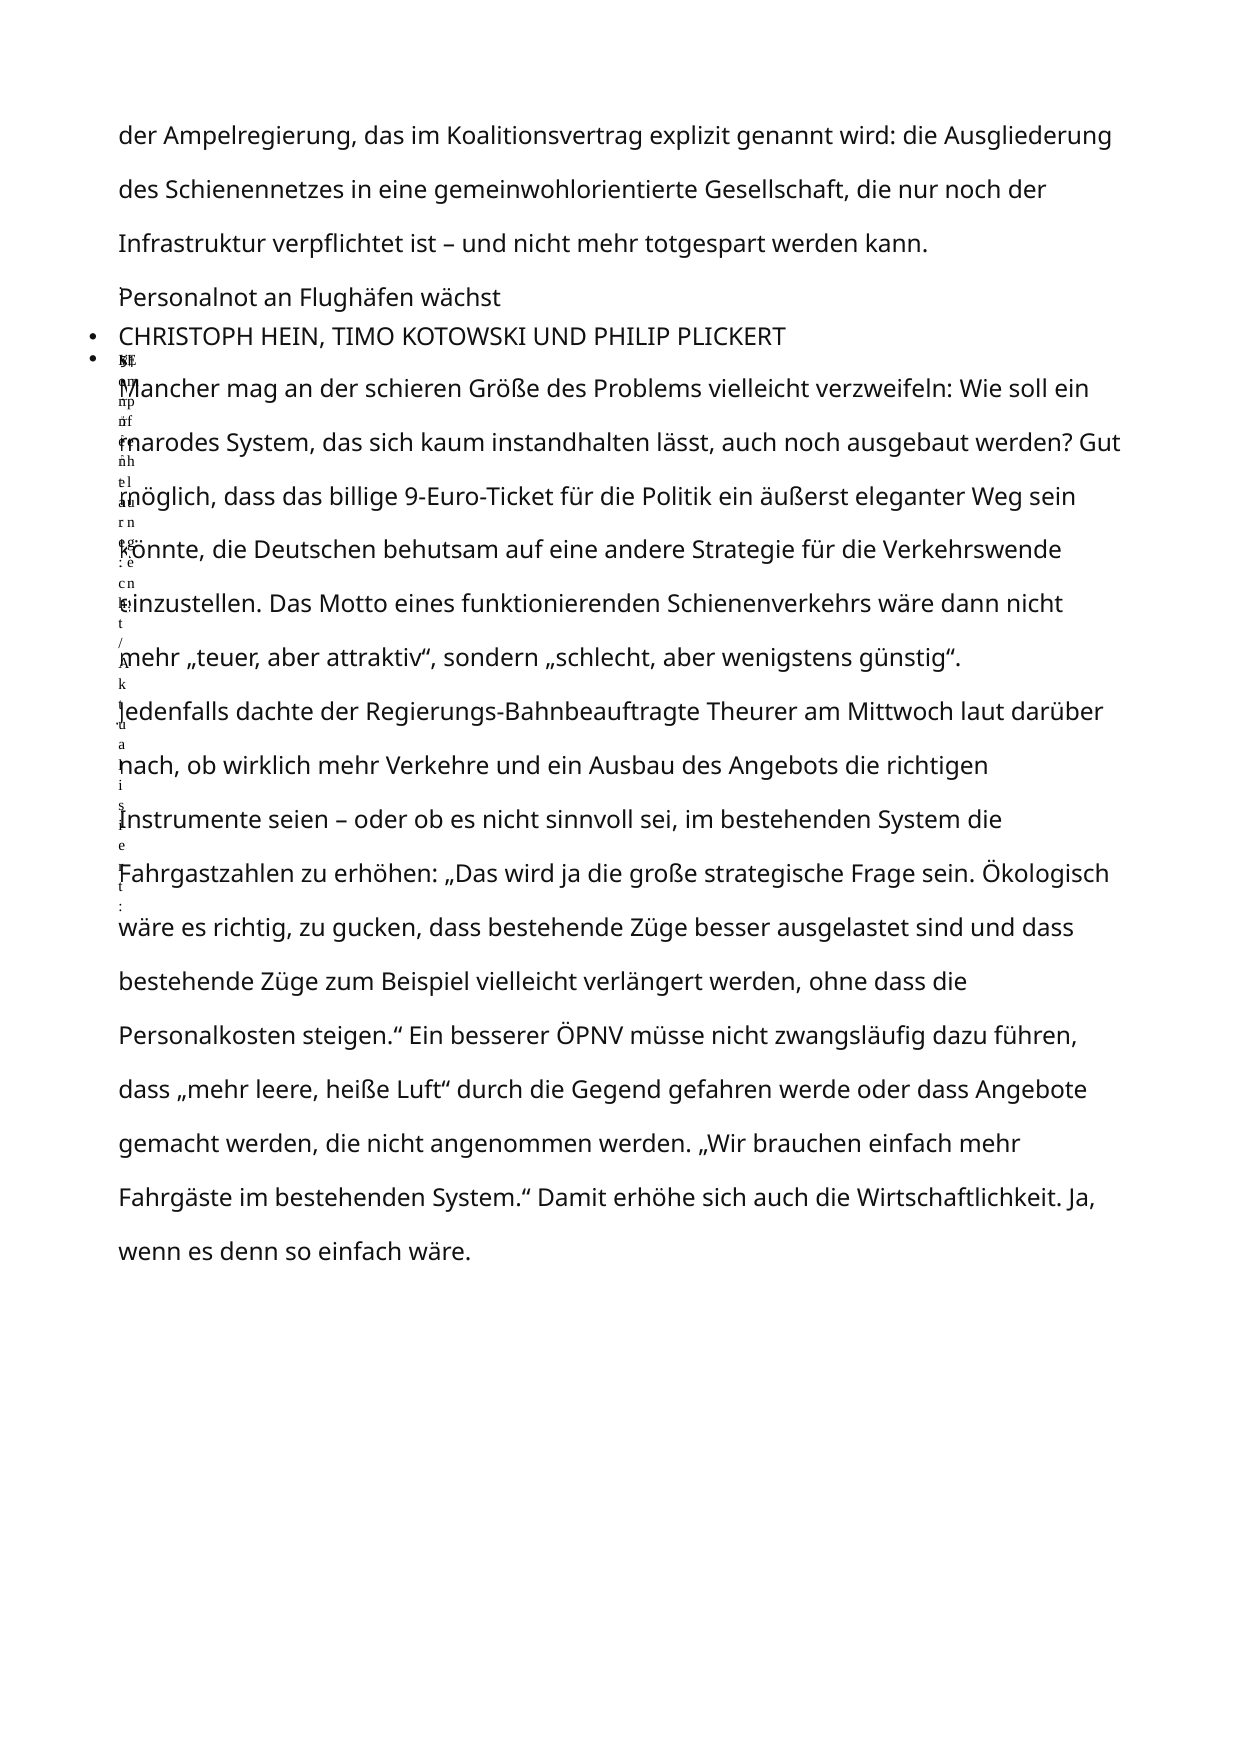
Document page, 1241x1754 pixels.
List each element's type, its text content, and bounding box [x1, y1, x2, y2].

text Jedenfalls dachte der Regierungs-Bahnbeauftragte Theurer am Mittwoch laut darüber nach, ob wirklich mehr Verkehre und ein Ausbau des Angebots die richtigen Instrumente seien – oder ob es nicht sinnvoll sei, im bestehenden System die Fahrgastzahlen zu erhöhen: „Das wird ja die große strategische Frage sein. Ökologisch wäre es richtig, zu gucken, dass bestehende Züge besser ausgelastet sind und dass bestehende Züge zum Beispiel vielleicht verlängert werden, ohne dass die Personalkosten steigen.“ Ein besserer ÖPNV müsse nicht zwangsläufig dazu führen, dass „mehr leere, heiße Luft“ durch die Gegend gefahren werde oder dass Angebote gemacht werden, die nicht angenommen werden. „Wir brauchen einfach mehr Fahrgäste im bestehenden System.“ Damit erhöhe sich auch die Wirtschaftlichkeit. Ja, wenn es denn so einfach wäre. [118, 695, 1122, 1268]
text Personalnot an Flughäfen wächst [118, 280, 1122, 313]
text Mancher mag an der schieren Größe des Problems vielleicht verzweifeln: Wie soll ein marodes System, das sich kaum instandhalten lässt, auch noch ausgebaut werden? Gut möglich, dass das billige 9-Euro-Ticket für die Politik ein äußerst eleganter Weg sein könnte, die Deutschen behutsam auf eine andere Strategie für die Verkehrswende einzustellen. Das Motto eines funktionierenden Schienenverkehrs wäre dann nicht mehr „teuer, aber attraktiv“, sondern „schlecht, aber wenigstens günstig“. [121, 371, 1122, 674]
text der Ampelregierung, das im Koalitionsvertrag explizit genannt wird: die Ausgliederung des Schienennetzes in eine gemeinwohlorientierte Gesellschaft, die nur noch der Infrastruktur verpflichtet ist – und nicht mehr totgespart werden kann. [118, 118, 1122, 259]
list 51 [121, 361, 127, 371]
list 51 [129, 352, 1122, 371]
list CHRISTOPH HEIN, TIMO KOTOWSKI UND PHILIP PLICKERT [118, 323, 1122, 352]
